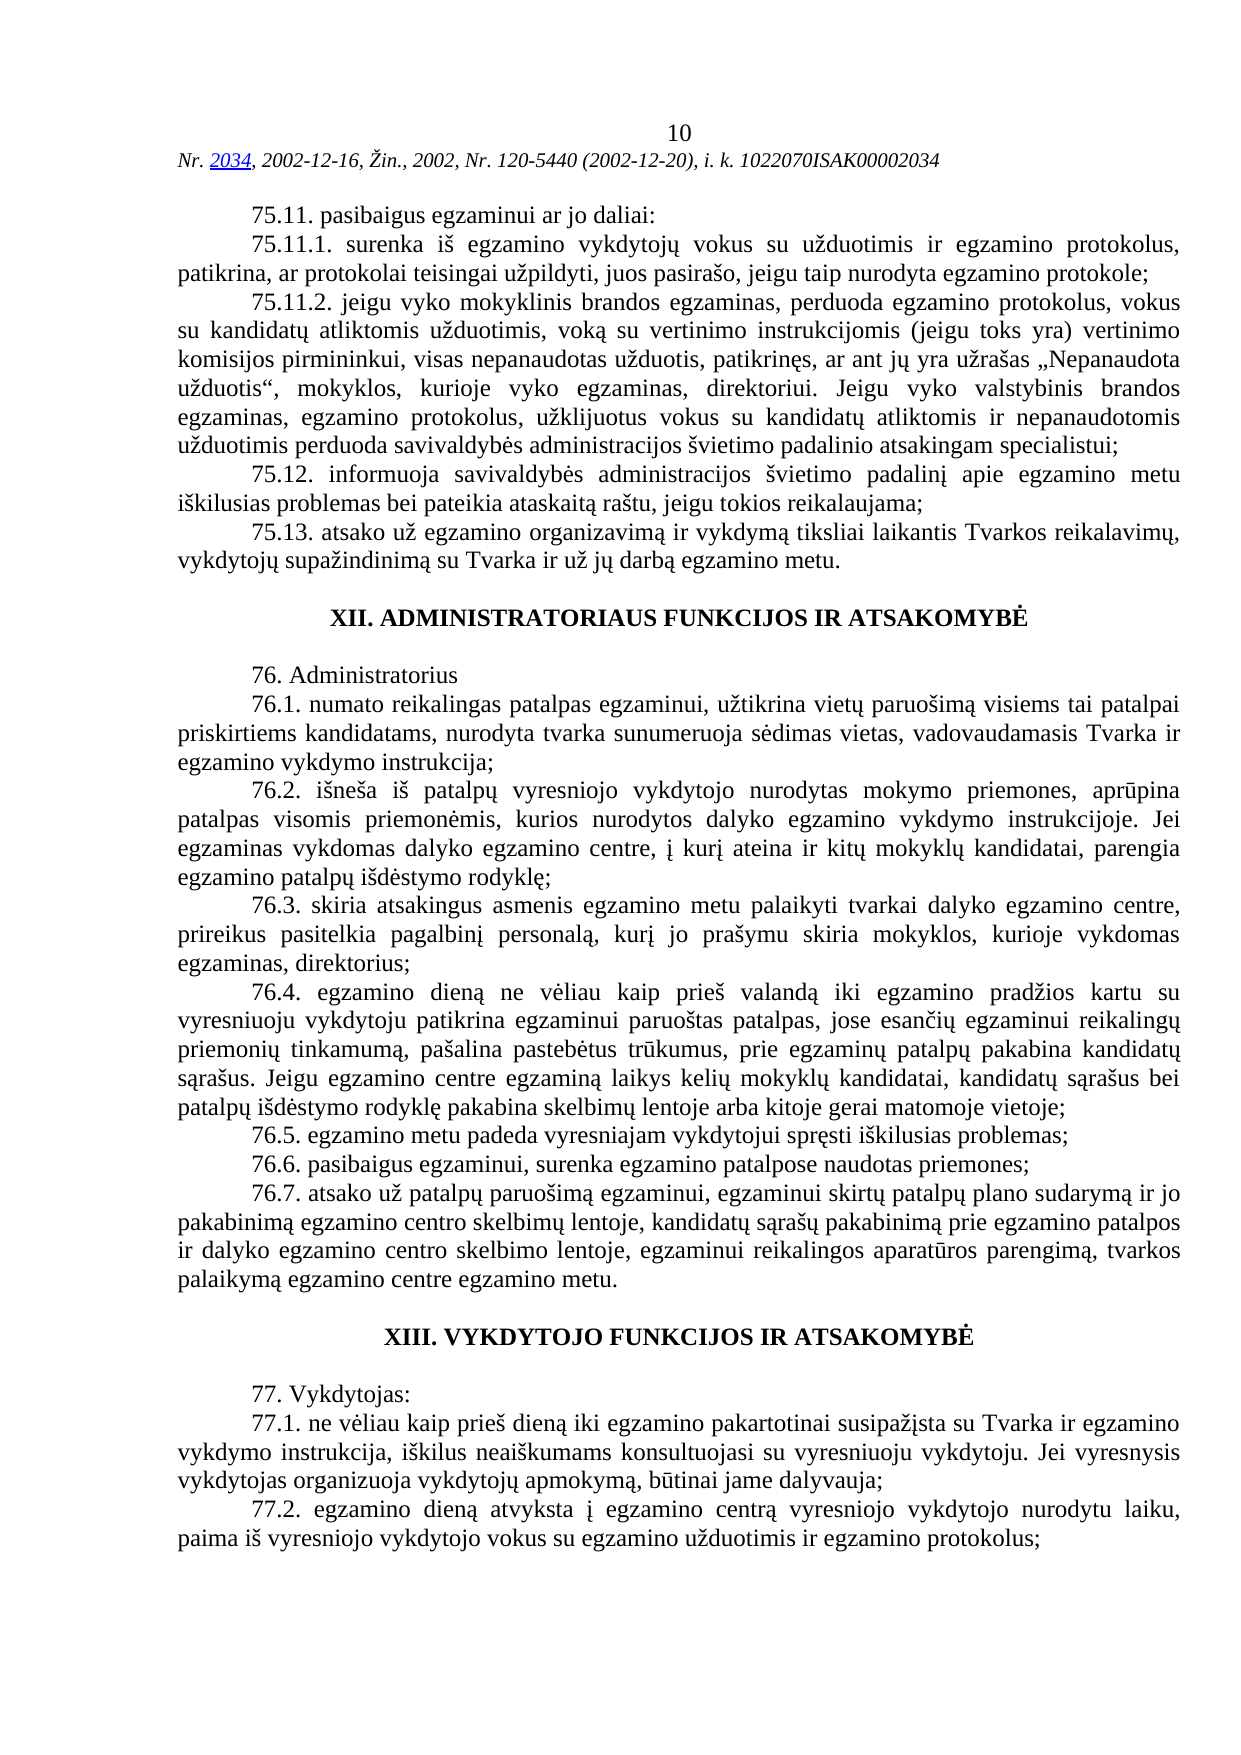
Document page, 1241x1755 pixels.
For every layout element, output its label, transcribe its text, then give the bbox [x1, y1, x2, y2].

text 77.1. ne vėliau kaip prieš dieną iki egzamino pakartotinai susipažįsta su Tvarka ir egzamino vykdymo instrukcija, iškilus neaiškumams konsultuojasi su vyresniuoju vykdytoju. Jei vyresnysis vykdytojas organizuoja vykdytojų apmokymą, būtinai jame dalyvauja; [177, 1408, 1181, 1494]
text 76.3. skiria atsakingus asmenis egzamino metu palaikyti tvarkai dalyko egzamino centre, prireikus pasitelkia pagalbinį personalą, kurį jo prašymu skiria mokyklos, kurioje vykdomas egzaminas, direktorius; [177, 890, 1181, 977]
text 75.12. informuoja savivaldybės administracijos švietimo padalinį apie egzamino metu iškilusias problemas bei pateikia ataskaitą raštu, jeigu tokios reikalaujama; [177, 459, 1181, 517]
text Nr. 2034, 2002-12-16, Žin., 2002, Nr. 120-5440 (2002-12-20), i. k. 1022070ISAK00002034 [177, 148, 1181, 172]
text 76. Administratorius [177, 660, 1181, 689]
text 76.6. pasibaigus egzaminui, surenka egzamino patalpose naudotas priemones; [177, 1149, 1181, 1178]
text 75.11. pasibaigus egzaminui ar jo daliai: [177, 200, 1181, 229]
text XIII. VYKDYTOJO FUNKCIJOS IR ATSAKOMYBĖ [177, 1322, 1181, 1350]
text 75.11.1. surenka iš egzamino vykdytojų vokus su užduotimis ir egzamino protokolus, patikrina, ar protokolai teisingai užpildyti, juos pasirašo, jeigu taip nurodyta egzamino protokole; [177, 229, 1181, 287]
text 76.4. egzamino dieną ne vėliau kaip prieš valandą iki egzamino pradžios kartu su vyresniuoju vykdytoju patikrina egzaminui paruoštas patalpas, jose esančių egzaminui reikalingų priemonių tinkamumą, pašalina pastebėtus trūkumus, prie egzaminų patalpų pakabina kandidatų sąrašus. Jeigu egzamino centre egzaminą laikys kelių mokyklų kandidatai, kandidatų sąrašus bei patalpų išdėstymo rodyklę pakabina skelbimų lentoje arba kitoje gerai matomoje vietoje; [177, 977, 1181, 1120]
text 76.2. išneša iš patalpų vyresniojo vykdytojo nurodytas mokymo priemones, aprūpina patalpas visomis priemonėmis, kurios nurodytos dalyko egzamino vykdymo instrukcijoje. Jei egzaminas vykdomas dalyko egzamino centre, į kurį ateina ir kitų mokyklų kandidatai, parengia egzamino patalpų išdėstymo rodyklę; [177, 775, 1181, 890]
text 77.2. egzamino dieną atvyksta į egzamino centrą vyresniojo vykdytojo nurodytu laiku, paima iš vyresniojo vykdytojo vokus su egzamino užduotimis ir egzamino protokolus; [177, 1494, 1181, 1552]
text 76.1. numato reikalingas patalpas egzaminui, užtikrina vietų paruošimą visiems tai patalpai priskirtiems kandidatams, nurodyta tvarka sunumeruoja sėdimas vietas, vadovaudamasis Tvarka ir egzamino vykdymo instrukcija; [177, 689, 1181, 775]
text 75.11.2. jeigu vyko mokyklinis brandos egzaminas, perduoda egzamino protokolus, vokus su kandidatų atliktomis užduotimis, voką su vertinimo instrukcijomis (jeigu toks yra) vertinimo komisijos pirmininkui, visas nepanaudotas užduotis, patikrinęs, ar ant jų yra užrašas „Nepanaudota užduotis“, mokyklos, kurioje vyko egzaminas, direktoriui. Jeigu vyko valstybinis brandos egzaminas, egzamino protokolus, užklijuotus vokus su kandidatų atliktomis ir nepanaudotomis užduotimis perduoda savivaldybės administracijos švietimo padalinio atsakingam specialistui; [177, 287, 1181, 459]
text 76.5. egzamino metu padeda vyresniajam vykdytojui spręsti iškilusias problemas; [177, 1120, 1181, 1149]
text 75.13. atsako už egzamino organizavimą ir vykdymą tiksliai laikantis Tvarkos reikalavimų, vykdytojų supažindinimą su Tvarka ir už jų darbą egzamino metu. [177, 517, 1181, 574]
text 76.7. atsako už patalpų paruošimą egzaminui, egzaminui skirtų patalpų plano sudarymą ir jo pakabinimą egzamino centro skelbimų lentoje, kandidatų sąrašų pakabinimą prie egzamino patalpos ir dalyko egzamino centro skelbimo lentoje, egzaminui reikalingos aparatūros parengimą, tvarkos palaikymą egzamino centre egzamino metu. [177, 1178, 1181, 1293]
text 77. Vykdytojas: [177, 1379, 1181, 1408]
text XII. ADMINISTRATORIAUS FUNKCIJOS IR ATSAKOMYBĖ [177, 603, 1181, 632]
